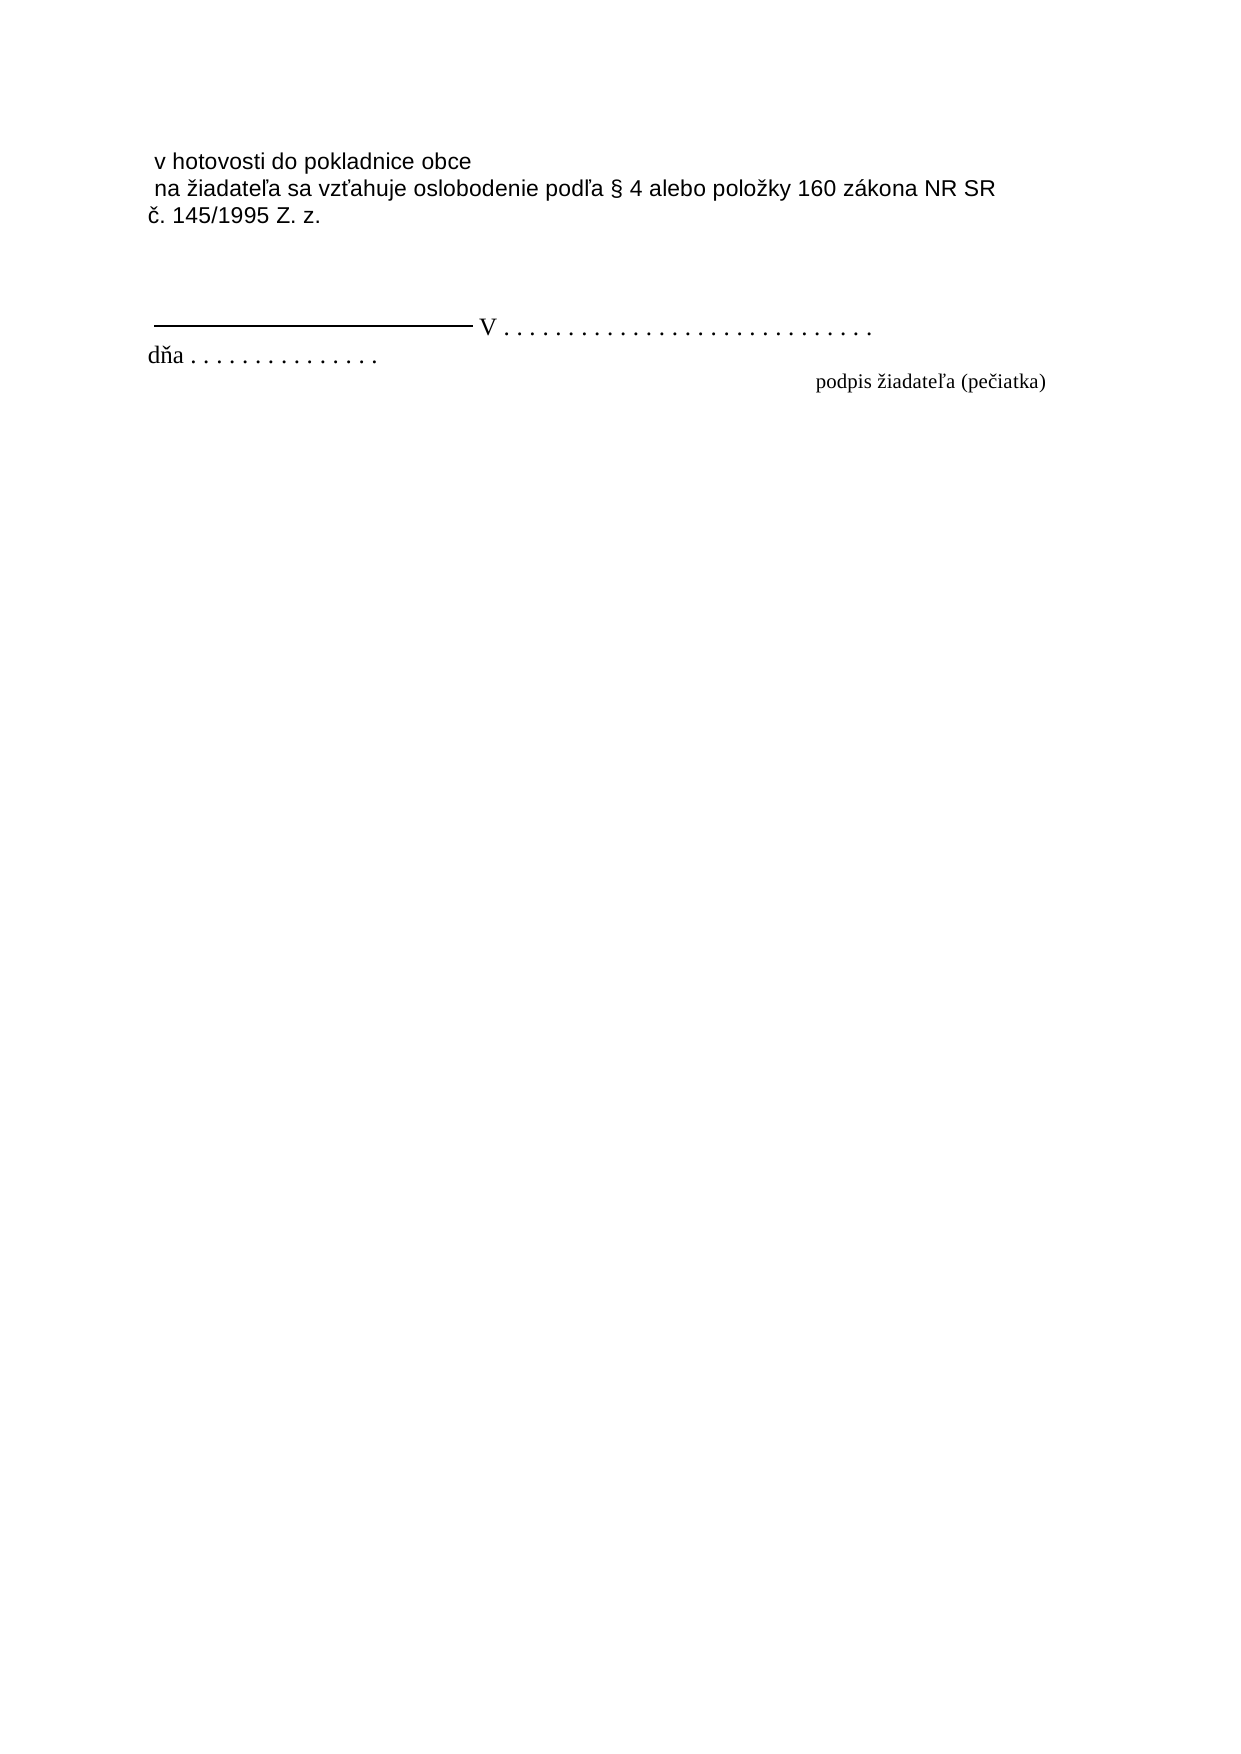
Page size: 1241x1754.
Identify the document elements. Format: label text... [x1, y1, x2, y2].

text podpis žiadateľa (pečiatka) [148, 369, 1093, 393]
text  na žiadateľa sa vzťahuje oslobodenie podľa § 4 alebo položky 160 zákona NR SR [148, 175, 1093, 202]
text V . . . . . . . . . . . . . . . . . . . . . . . . . . . . . dňa . . . . . . . . . . . . . . . [148, 312, 1093, 369]
text  v hotovosti do pokladnice obce [148, 148, 1093, 175]
text č. 145/1995 Z. z. [148, 202, 1093, 229]
